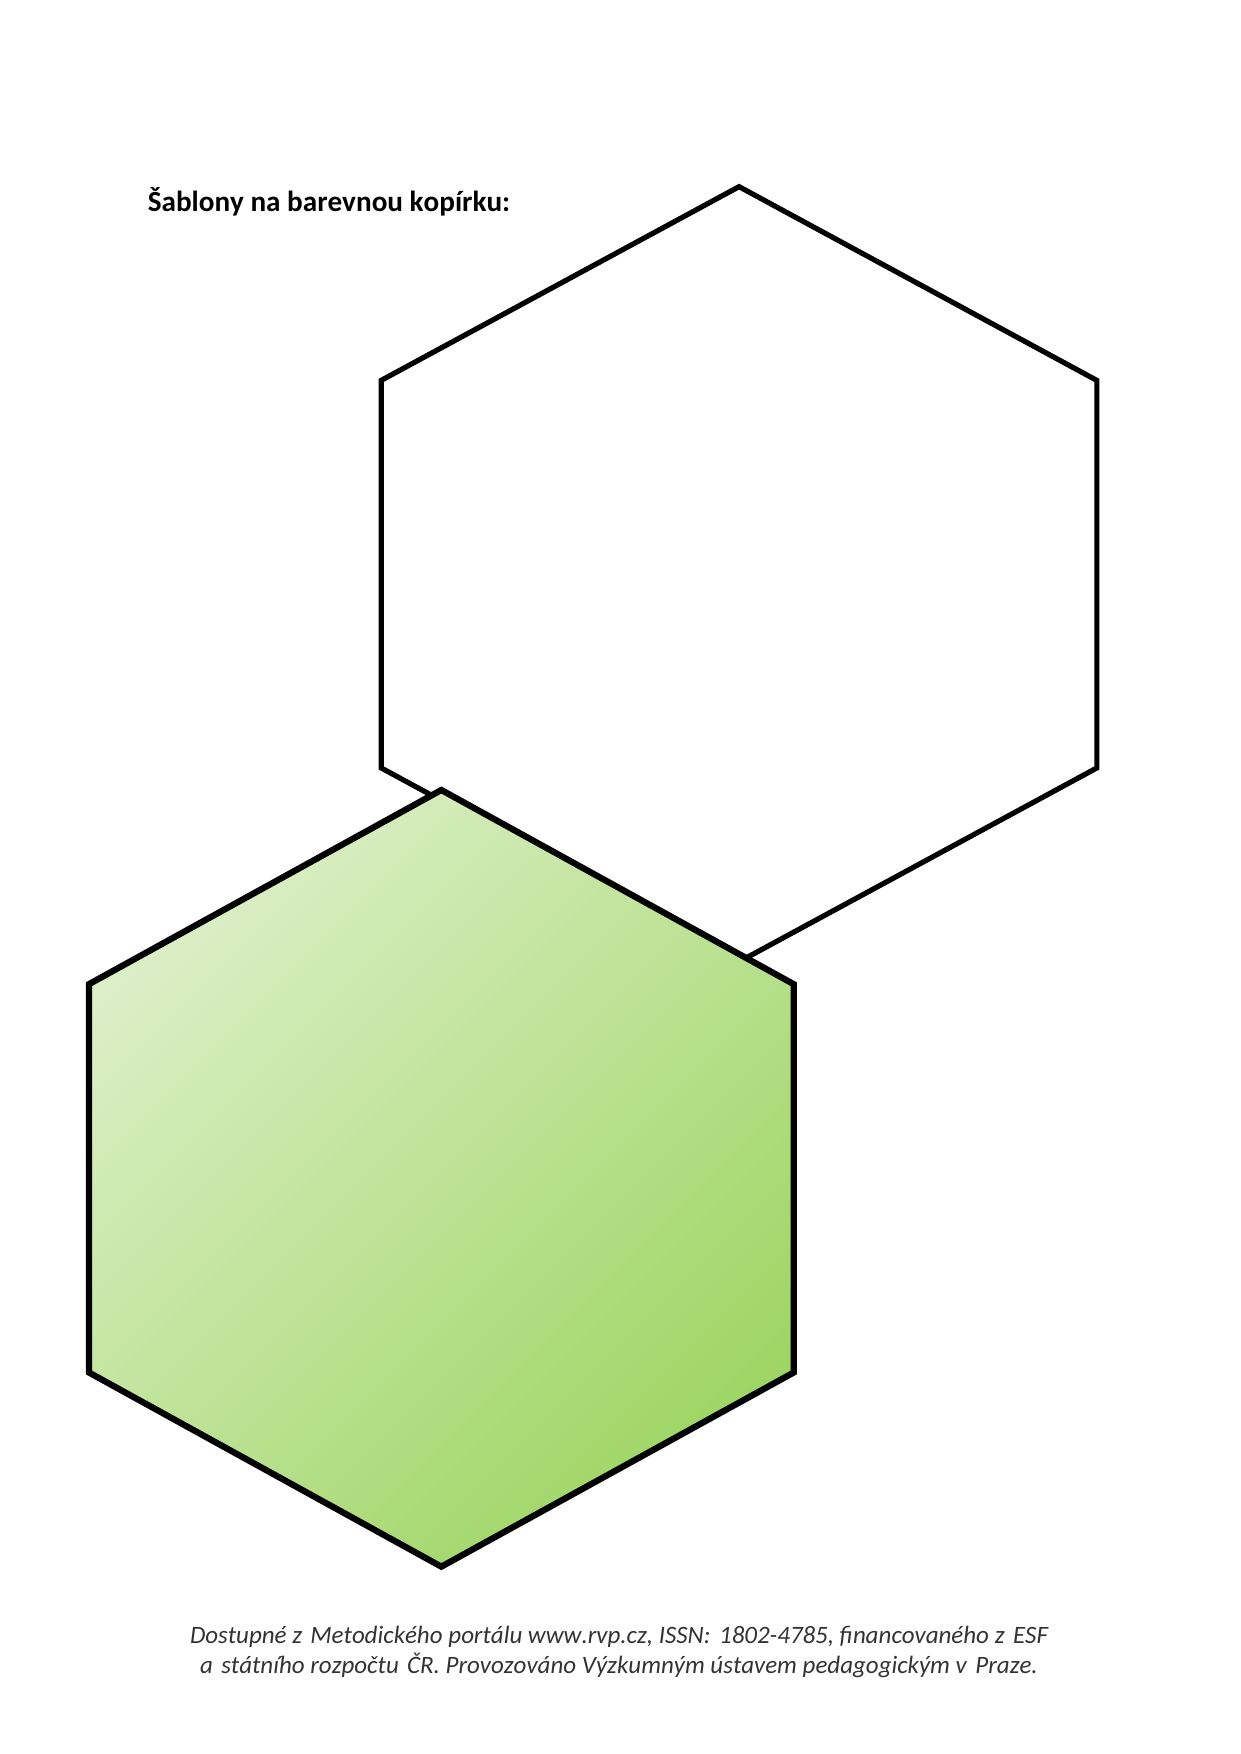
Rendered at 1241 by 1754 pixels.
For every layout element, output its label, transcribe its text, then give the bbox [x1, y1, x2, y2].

text Šablony na barevnou kopírku: [148, 183, 738, 219]
text [740, 183, 1092, 219]
